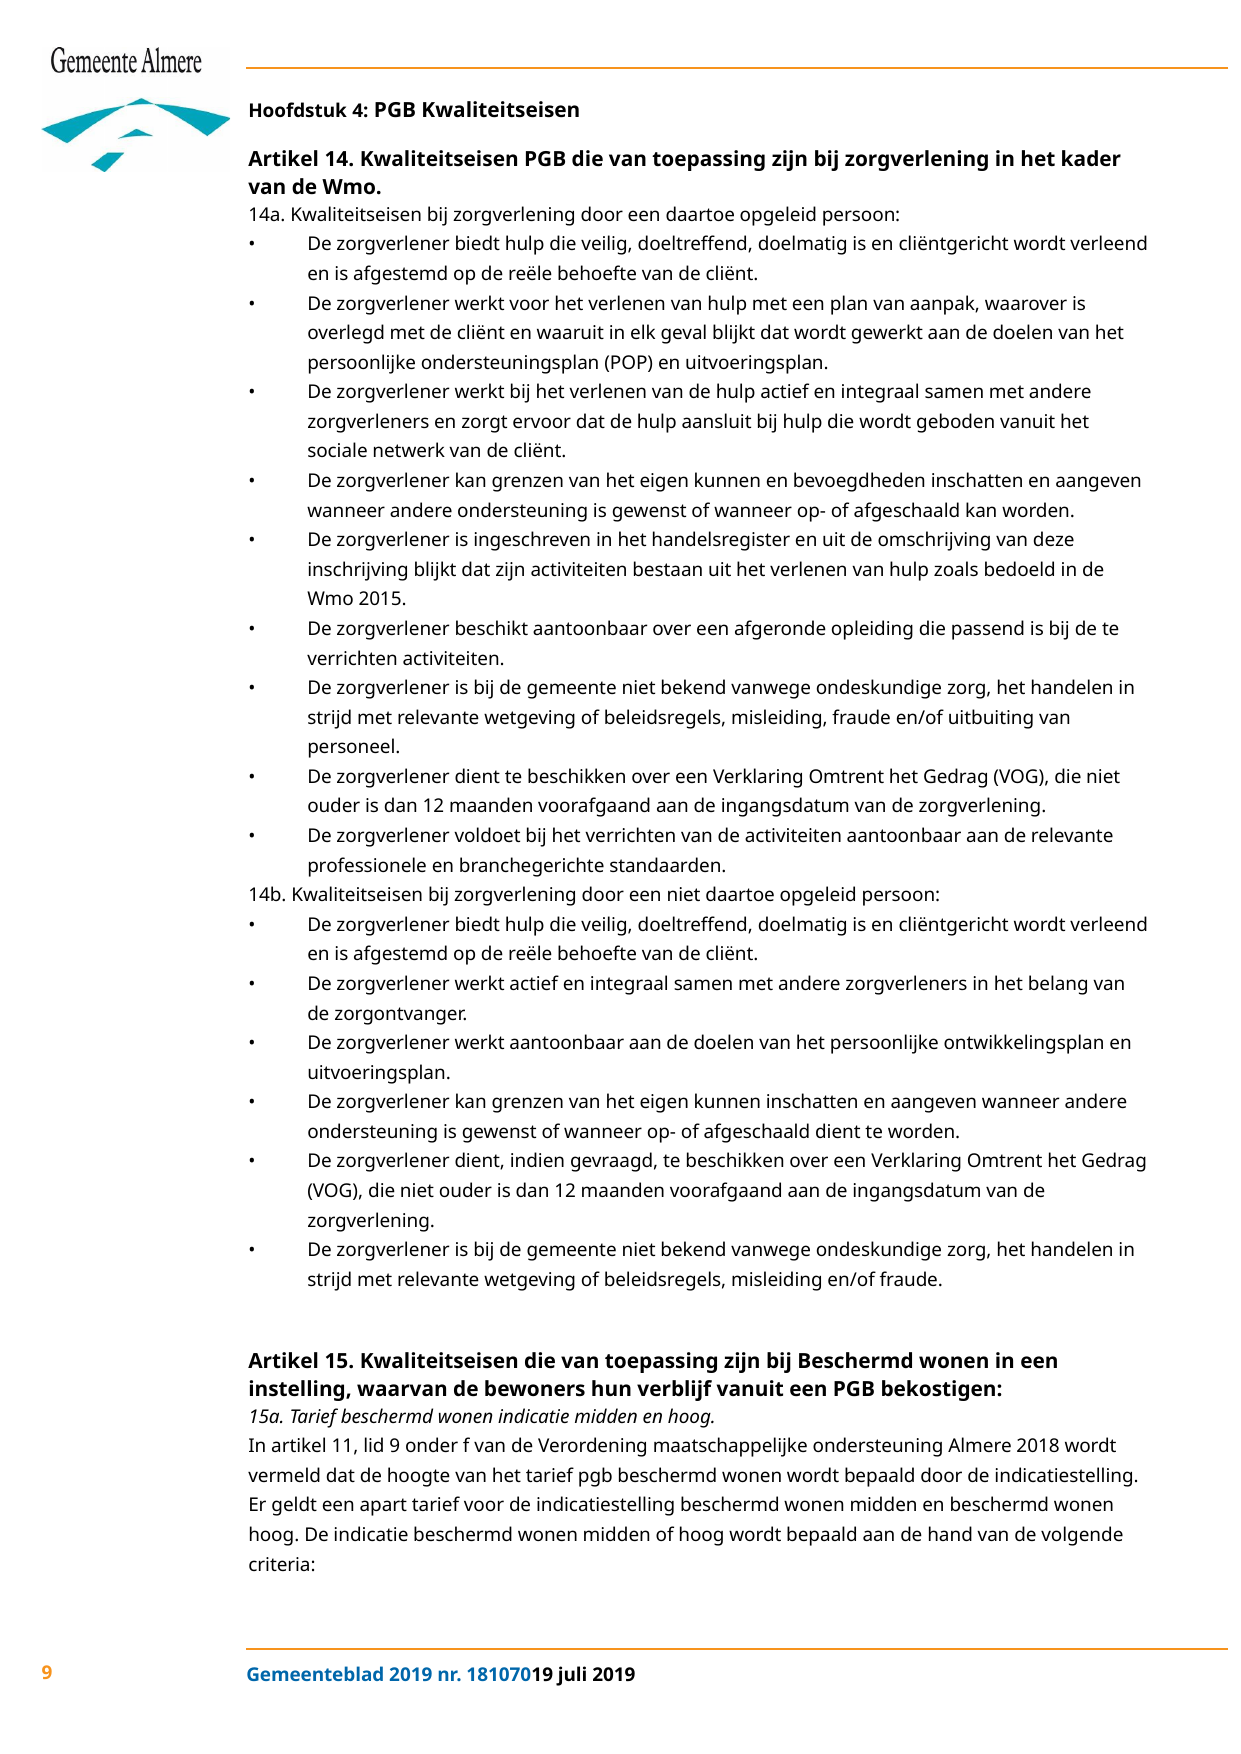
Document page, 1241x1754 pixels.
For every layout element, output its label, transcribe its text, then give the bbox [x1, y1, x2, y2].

list De zorgverlener is bij de gemeente niet bekend vanwege ondeskundige zorg, het handelen in strijd met relevante wetgeving of beleidsregels, misleiding, fraude en/of uitbuiting van personeel. [248, 674, 1152, 759]
text Artikel 15. Kwaliteitseisen die van toepassing zijn bij Beschermd wonen in een instelling, waarvan de bewoners hun verblijf vanuit een PGB bekostigen: [248, 1346, 1152, 1403]
list De zorgverlener is ingeschreven in het handelsregister en uit de omschrijving van deze inschrijving blijkt dat zijn activiteiten bestaan uit het verlenen van hulp zoals bedoeld in de Wmo 2015. [248, 526, 1152, 611]
list De zorgverlener werkt voor het verlenen van hulp met een plan van aanpak, waarover is overlegd met de cliënt en waaruit in elk geval blijkt dat wordt gewerkt aan de doelen van het persoonlijke ondersteuningsplan (POP) en uitvoeringsplan. [248, 290, 1152, 374]
list De zorgverlener werkt aantoonbaar aan de doelen van het persoonlijke ontwikkelingsplan en uitvoeringsplan. [248, 1029, 1152, 1084]
list De zorgverlener biedt hulp die veilig, doeltreffend, doelmatig is en cliëntgericht wordt verleend en is afgestemd op de reële behoefte van de cliënt. [248, 911, 1152, 966]
picture [41, 47, 231, 172]
text 14a. Kwaliteitseisen bij zorgverlening door een daartoe opgeleid persoon: [248, 201, 1152, 227]
text In artikel 11, lid 9 onder f van de Verordening maatschappelijke ondersteuning Almere 2018 wordt vermeld dat de hoogte van het tarief pgb beschermd wonen wordt bepaald door de indicatiestelling. Er geldt een apart tarief voor de indicatiestelling beschermd wonen midden en beschermd wonen hoog. De indicatie beschermd wonen midden of hoog wordt bepaald aan de hand van de volgende criteria: [248, 1432, 1152, 1576]
text Artikel 14. Kwaliteitseisen PGB die van toepassing zijn bij zorgverlening in het kader van de Wmo. [248, 144, 1152, 201]
list De zorgverlener dient, indien gevraagd, te beschikken over een Verklaring Omtrent het Gedrag (VOG), die niet ouder is dan 12 maanden voorafgaand aan de ingangsdatum van de zorgverlening. [248, 1148, 1152, 1232]
text Hoofdstuk 4: PGB Kwaliteitseisen [248, 95, 1152, 123]
text 14b. Kwaliteitseisen bij zorgverlening door een niet daartoe opgeleid persoon: [248, 881, 1152, 907]
list De zorgverlener beschikt aantoonbaar over een afgeronde opleiding die passend is bij de te verrichten activiteiten. [248, 615, 1152, 670]
list De zorgverlener kan grenzen van het eigen kunnen en bevoegdheden inschatten en aangeven wanneer andere ondersteuning is gewenst of wanneer op- of afgeschaald kan worden. [248, 467, 1152, 522]
list De zorgverlener werkt bij het verlenen van de hulp actief en integraal samen met andere zorgverleners en zorgt ervoor dat de hulp aansluit bij hulp die wordt geboden vanuit het sociale netwerk van de cliënt. [248, 378, 1152, 463]
list De zorgverlener kan grenzen van het eigen kunnen inschatten en aangeven wanneer andere ondersteuning is gewenst of wanneer op- of afgeschaald dient te worden. [248, 1088, 1152, 1144]
list De zorgverlener werkt actief en integraal samen met andere zorgverleners in het belang van de zorgontvanger. [248, 970, 1152, 1025]
list De zorgverlener is bij de gemeente niet bekend vanwege ondeskundige zorg, het handelen in strijd met relevante wetgeving of beleidsregels, misleiding en/of fraude. [248, 1236, 1152, 1292]
list De zorgverlener biedt hulp die veilig, doeltreffend, doelmatig is en cliëntgericht wordt verleend en is afgestemd op de reële behoefte van de cliënt. [248, 231, 1152, 286]
text 15a. Tarief beschermd wonen indicatie midden en hoog. [248, 1403, 1152, 1428]
list De zorgverlener voldoet bij het verrichten van de activiteiten aantoonbaar aan de relevante professionele en branchegerichte standaarden. [248, 822, 1152, 877]
list De zorgverlener dient te beschikken over een Verklaring Omtrent het Gedrag (VOG), die niet ouder is dan 12 maanden voorafgaand aan de ingangsdatum van de zorgverlening. [248, 763, 1152, 818]
